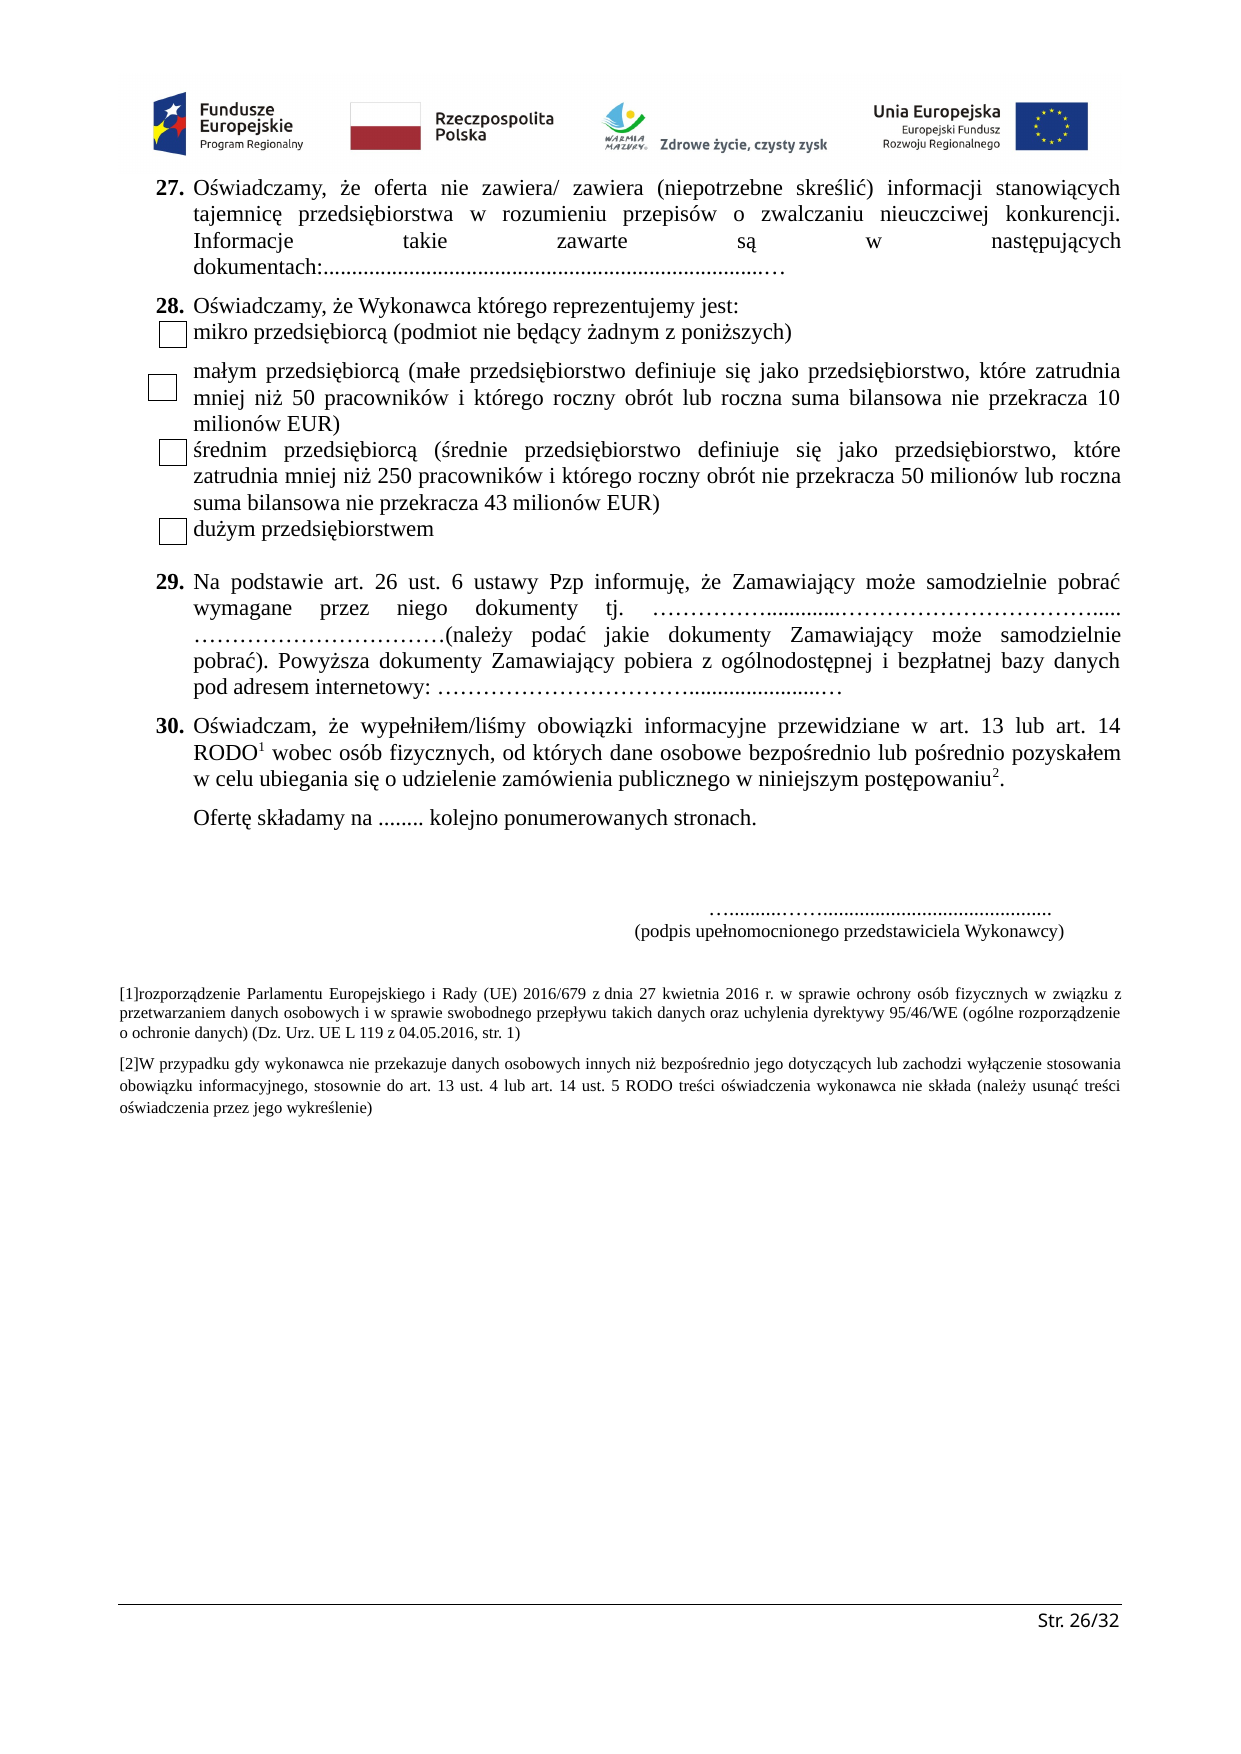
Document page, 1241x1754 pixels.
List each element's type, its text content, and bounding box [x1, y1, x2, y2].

text [2]W przypadku gdy wykonawca nie przekazuje danych osobowych innych niż bezpośrednio jego dotyczących lub zachodzi wyłączenie stosowania obowiązku informacyjnego, stosownie do art. 13 ust. 4 lub art. 14 ust. 5 RODO treści oświadczenia wykonawca nie składa (należy usunąć treści oświadczenia przez jego wykreślenie) [119, 1054, 1122, 1117]
picture [118, 73, 1123, 174]
list Oświadczamy, że oferta nie zawiera/ zawiera (niepotrzebne skreślić) informacji stanowiących tajemnicę przedsiębiorstwa w rozumieniu przepisów o zwalczaniu nieuczciwej konkurencji. Informacje takie zawarte są w następujących dokumentach:.............................................................................… [156, 174, 1122, 279]
text [1]rozporządzenie Parlamentu Europejskiego i Rady (UE) 2016/679 z dnia 27 kwietnia 2016 r. w sprawie ochrony osób fizycznych w związku z przetwarzaniem danych osobowych i w sprawie swobodnego przepływu takich danych oraz uchylenia dyrektywy 95/46/WE (ogólne rozporządzenie o ochronie danych) (Dz. Urz. UE L 119 z 04.05.2016, str. 1) [119, 984, 1122, 1042]
list Oświadczam, że wypełniłem/liśmy obowiązki informacyjne przewidziane w art. 13 lub art. 14 RODO1 wobec osób fizycznych, od których dane osobowe bezpośrednio lub pośrednio pozyskałem w celu ubiegania się o udzielenie zamówienia publicznego w niniejszym postępowaniu2. [156, 712, 1122, 791]
list średnim przedsiębiorcą (średnie przedsiębiorstwo definiuje się jako przedsiębiorstwo, które zatrudnia mniej niż 250 pracowników i którego roczny obrót nie przekracza 50 milionów lub roczna suma bilansowa nie przekracza 43 milionów EUR) [156, 436, 1122, 515]
list dużym przedsiębiorstwem [156, 515, 1122, 542]
list Oświadczamy, że Wykonawca którego reprezentujemy jest: [156, 292, 1122, 318]
list Ofertę składamy na ........ kolejno ponumerowanych stronach. [156, 804, 1122, 830]
text (podpis upełnomocnionego przedstawiciela Wykonawcy) [119, 919, 1122, 941]
list małym przedsiębiorcą (małe przedsiębiorstwo definiuje się jako przedsiębiorstwo, które zatrudnia mniej niż 50 pracowników i którego roczny obrót lub roczna suma bilansowa nie przekracza 10 milionów EUR) [156, 357, 1122, 436]
text …..........……............................................ [119, 895, 1122, 919]
list Na podstawie art. 26 ust. 6 ustawy Pzp informuję, że Zamawiający może samodzielnie pobrać wymagane przez niego dokumenty tj. …………….............…………………………….....……………………………(należy podać jakie dokumenty Zamawiający może samodzielnie pobrać). Powyższa dokumenty Zamawiający pobiera z ogólnodostępnej i bezpłatnej bazy danych pod adresem internetowy: …………………………….......................… [156, 568, 1122, 700]
list mikro przedsiębiorcą (podmiot nie będący żadnym z poniższych) [156, 318, 1122, 345]
